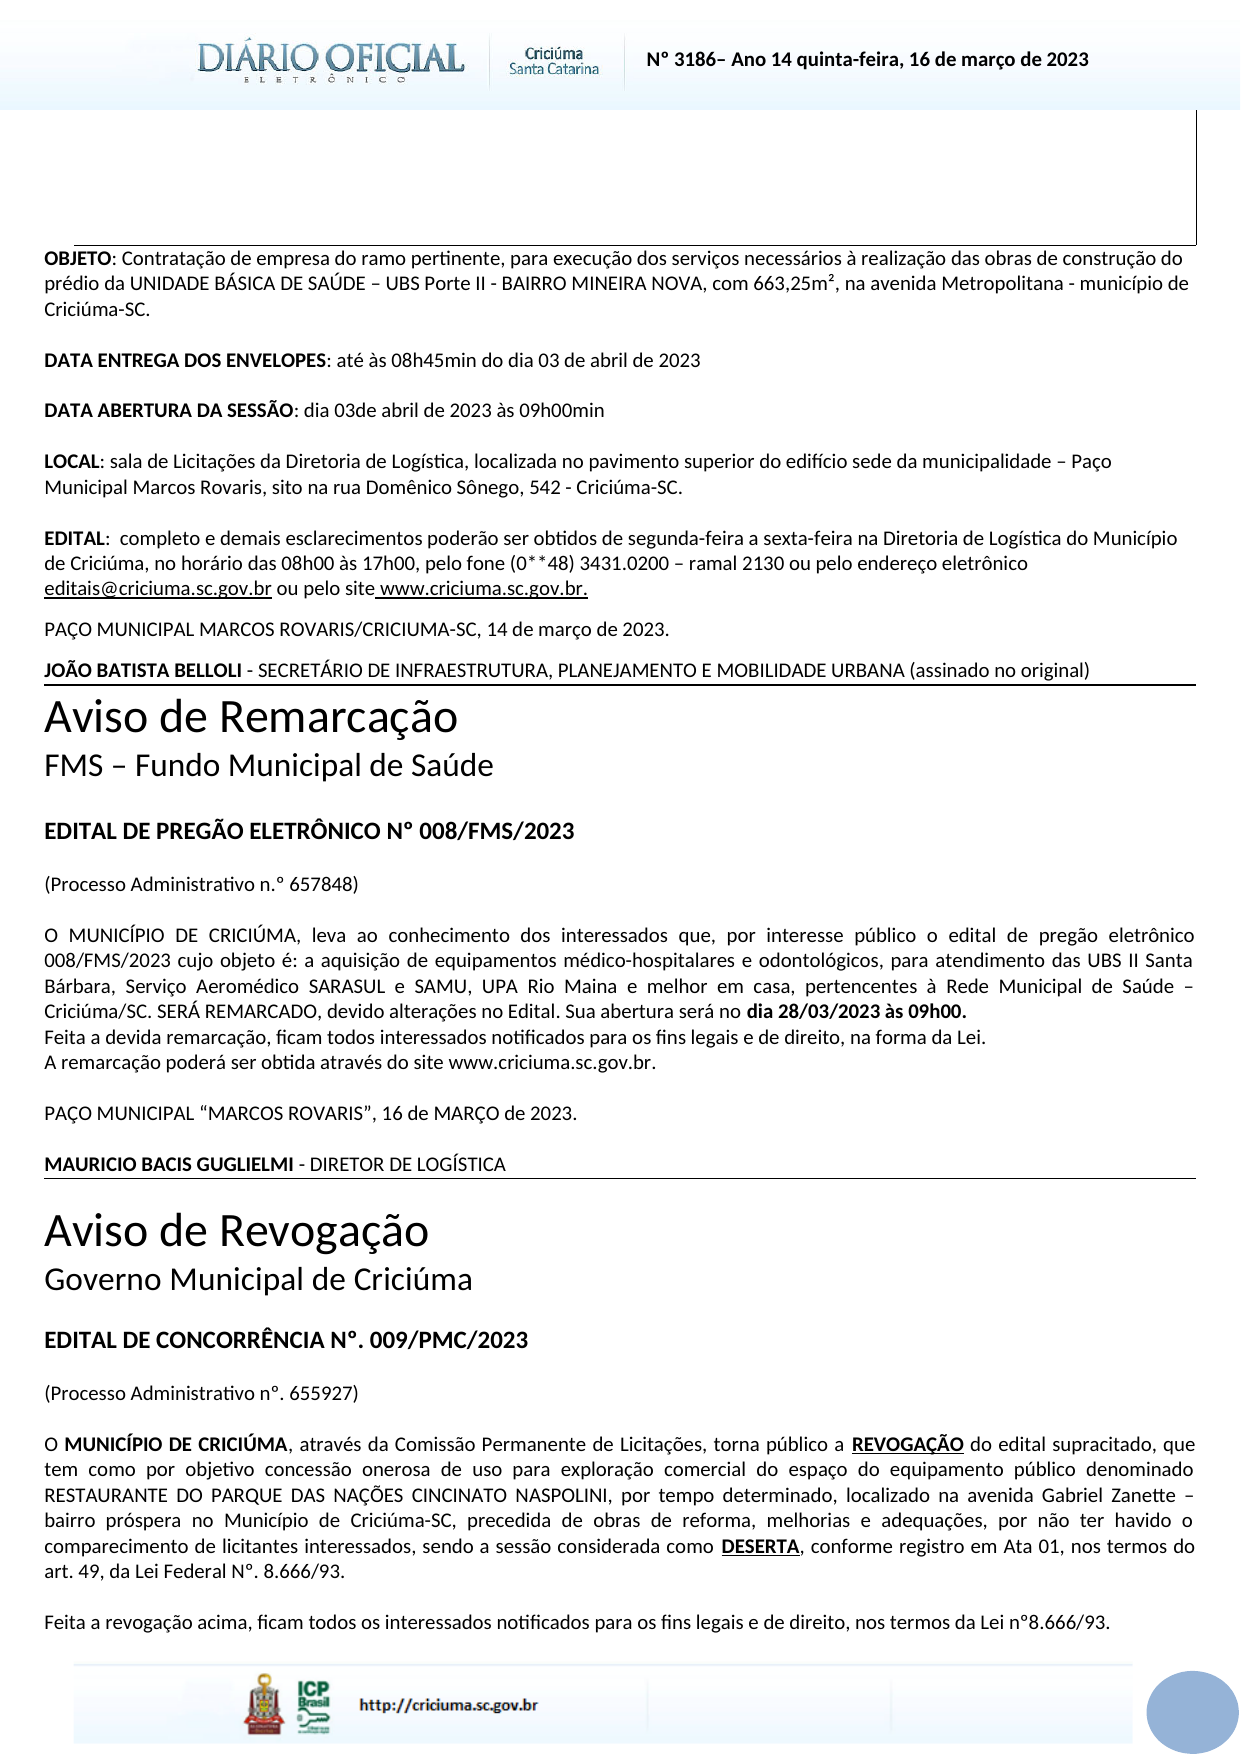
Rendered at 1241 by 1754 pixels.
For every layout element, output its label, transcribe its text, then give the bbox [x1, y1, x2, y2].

text FMS – Fundo Municipal de Saúde [44, 744, 1196, 785]
text LOCAL: sala de Licitações da Diretoria de Logística, localizada no pavimento superior do edifício sede da municipalidade – Paço Municipal Marcos Rovaris, sito na rua Domênico Sônego, 542 - Criciúma-SC. [44, 448, 1196, 499]
text Feita a devida remarcação, ficam todos interessados notificados para os fins legais e de direito, na forma da Lei. [44, 1024, 1196, 1049]
text A remarcação poderá ser obtida através do site www.criciuma.sc.gov.br. [44, 1049, 1196, 1075]
text OBJETO: Contratação de empresa do ramo pertinente, para execução dos serviços necessários à realização das obras de construção do prédio da UNIDADE BÁSICA DE SAÚDE – UBS Porte II - BAIRRO MINEIRA NOVA, com 663,25m², na avenida Metropolitana - município de Criciúma-SC. [44, 245, 1196, 321]
text EDITAL: completo e demais esclarecimentos poderão ser obtidos de segunda-feira a sexta-feira na Diretoria de Logística do Município de Criciúma, no horário das 08h00 às 17h00, pelo fone (0**48) 3431.0200 – ramal 2130 ou pelo endereço eletrônico editais@criciuma.sc.gov.br ou pelo site www.criciuma.sc.gov.br. [44, 525, 1196, 601]
text Aviso de Remarcação [44, 686, 1196, 744]
text DATA ENTREGA DOS ENVELOPES: até às 08h45min do dia 03 de abril de 2023 [44, 347, 1196, 372]
text O MUNICÍPIO DE CRICIÚMA, leva ao conhecimento dos interessados que, por interesse público o edital de pregão eletrônico 008/FMS/2023 cujo objeto é: a aquisição de equipamentos médico-hospitalares e odontológicos, para atendimento das UBS II Santa Bárbara, Serviço Aeromédico SARASUL e SAMU, UPA Rio Maina e melhor em casa, pertencentes à Rede Municipal de Saúde – Criciúma/SC. SERÁ REMARCADO, devido alterações no Edital. Sua abertura será no dia 28/03/2023 às 09h00. [44, 922, 1196, 1024]
text MAURICIO BACIS GUGLIELMI - DIRETOR DE LOGÍSTICA [44, 1151, 1196, 1178]
text Feita a revogação acima, ficam todos os interessados notificados para os fins legais e de direito, nos termos da Lei nº8.666/93. [44, 1609, 1196, 1634]
text Governo Municipal de Criciúma [44, 1258, 1196, 1299]
text PAÇO MUNICIPAL “MARCOS ROVARIS”, 16 de MARÇO de 2023. [44, 1100, 1196, 1126]
text JOÃO BATISTA BELLOLI - SECRETÁRIO DE INFRAESTRUTURA, PLANEJAMENTO E MOBILIDADE URBANA (assinado no original) [44, 657, 1196, 684]
text O MUNICÍPIO DE CRICIÚMA, através da Comissão Permanente de Licitações, torna público a REVOGAÇÃO do edital supracitado, que tem como por objetivo concessão onerosa de uso para exploração comercial do espaço do equipamento público denominado RESTAURANTE DO PARQUE DAS NAÇÕES CINCINATO NASPOLINI, por tempo determinado, localizado na avenida Gabriel Zanette – bairro próspera no Município de Criciúma-SC, precedida de obras de reforma, melhorias e adequações, por não ter havido o comparecimento de licitantes interessados, sendo a sessão considerada como DESERTA, conforme registro em Ata 01, nos termos do art. 49, da Lei Federal Nº. 8.666/93. [44, 1431, 1196, 1584]
text EDITAL DE PREGÃO ELETRÔNICO Nº 008/FMS/2023 [44, 815, 1196, 846]
text DATA ABERTURA DA SESSÃO: dia 03de abril de 2023 às 09h00min [44, 398, 1196, 423]
text PAÇO MUNICIPAL MARCOS ROVARIS/CRICIUMA-SC, 14 de março de 2023. [44, 616, 1196, 642]
text EDITAL DE CONCORRÊNCIA Nº. 009/PMC/2023 [44, 1324, 1196, 1355]
text (Processo Administrativo n.º 657848) [44, 871, 1196, 897]
text (Processo Administrativo nº. 655927) [44, 1380, 1196, 1406]
text Aviso de Revogação [44, 1200, 1196, 1258]
